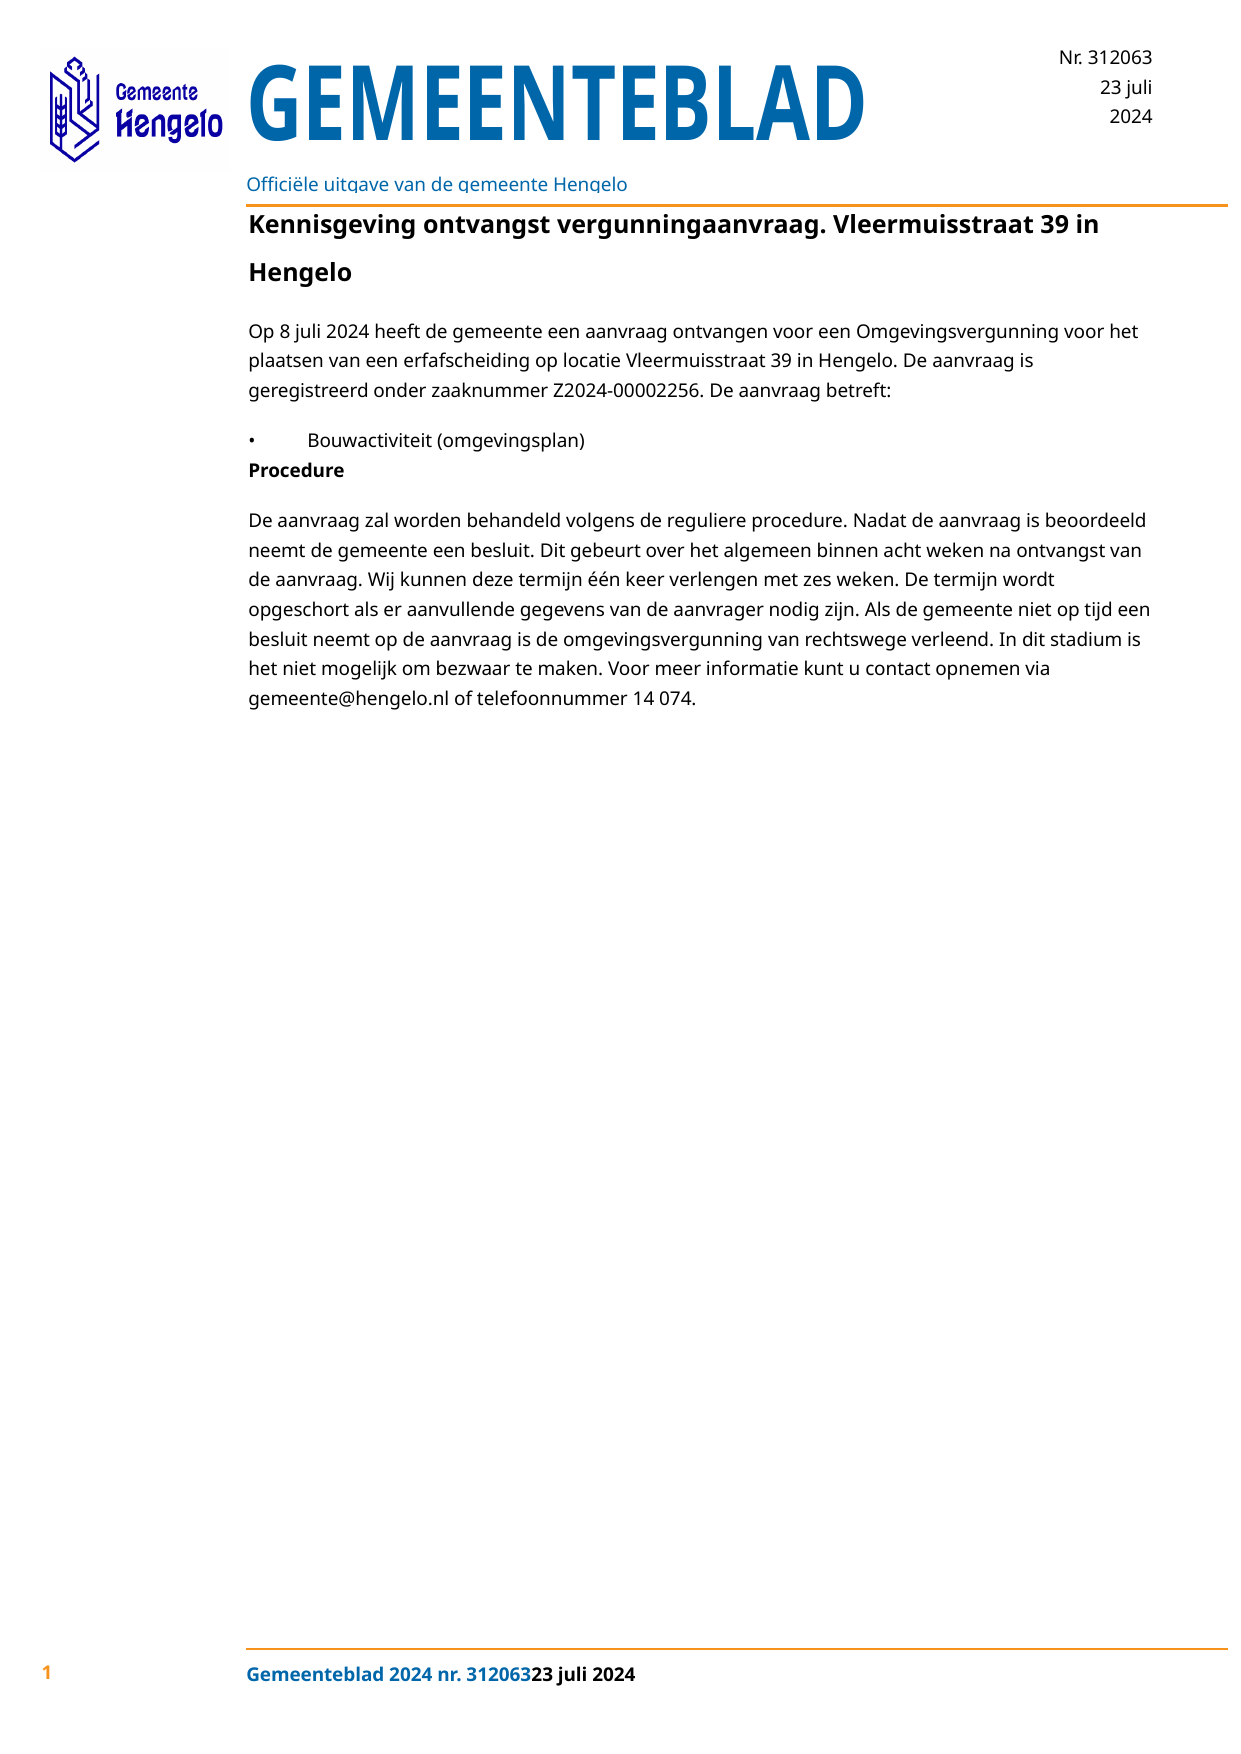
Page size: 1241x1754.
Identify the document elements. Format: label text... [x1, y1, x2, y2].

text Kennisgeving ontvangst vergunningaanvraag. Vleermuisstraat 39 in Hengelo [248, 207, 1152, 288]
text Procedure [248, 457, 1152, 483]
text De aanvraag zal worden behandeld volgens de reguliere procedure. Nadat de aanvraag is beoordeeld neemt de gemeente een besluit. Dit gebeurt over het algemeen binnen acht weken na ontvangst van de aanvraag. Wij kunnen deze termijn één keer verlengen met zes weken. De termijn wordt opgeschort als er aanvullende gegevens van de aanvrager nodig zijn. Als de gemeente niet op tijd een besluit neemt op de aanvraag is de omgevingsvergunning van rechtswege verleend. In dit stadium is het niet mogelijk om bezwaar te maken. Voor meer informatie kunt u contact opnemen via gemeente@hengelo.nl of telefoonnummer 14 074. [248, 507, 1152, 711]
list Bouwactiviteit (omgevingsplan) [248, 427, 1152, 453]
picture [41, 47, 231, 172]
text Op 8 juli 2024 heeft de gemeente een aanvraag ontvangen voor een Omgevingsvergunning voor het plaatsen van een erfafscheiding op locatie Vleermuisstraat 39 in Hengelo. De aanvraag is geregistreerd onder zaaknummer Z2024-00002256. De aanvraag betreft: [248, 318, 1152, 403]
